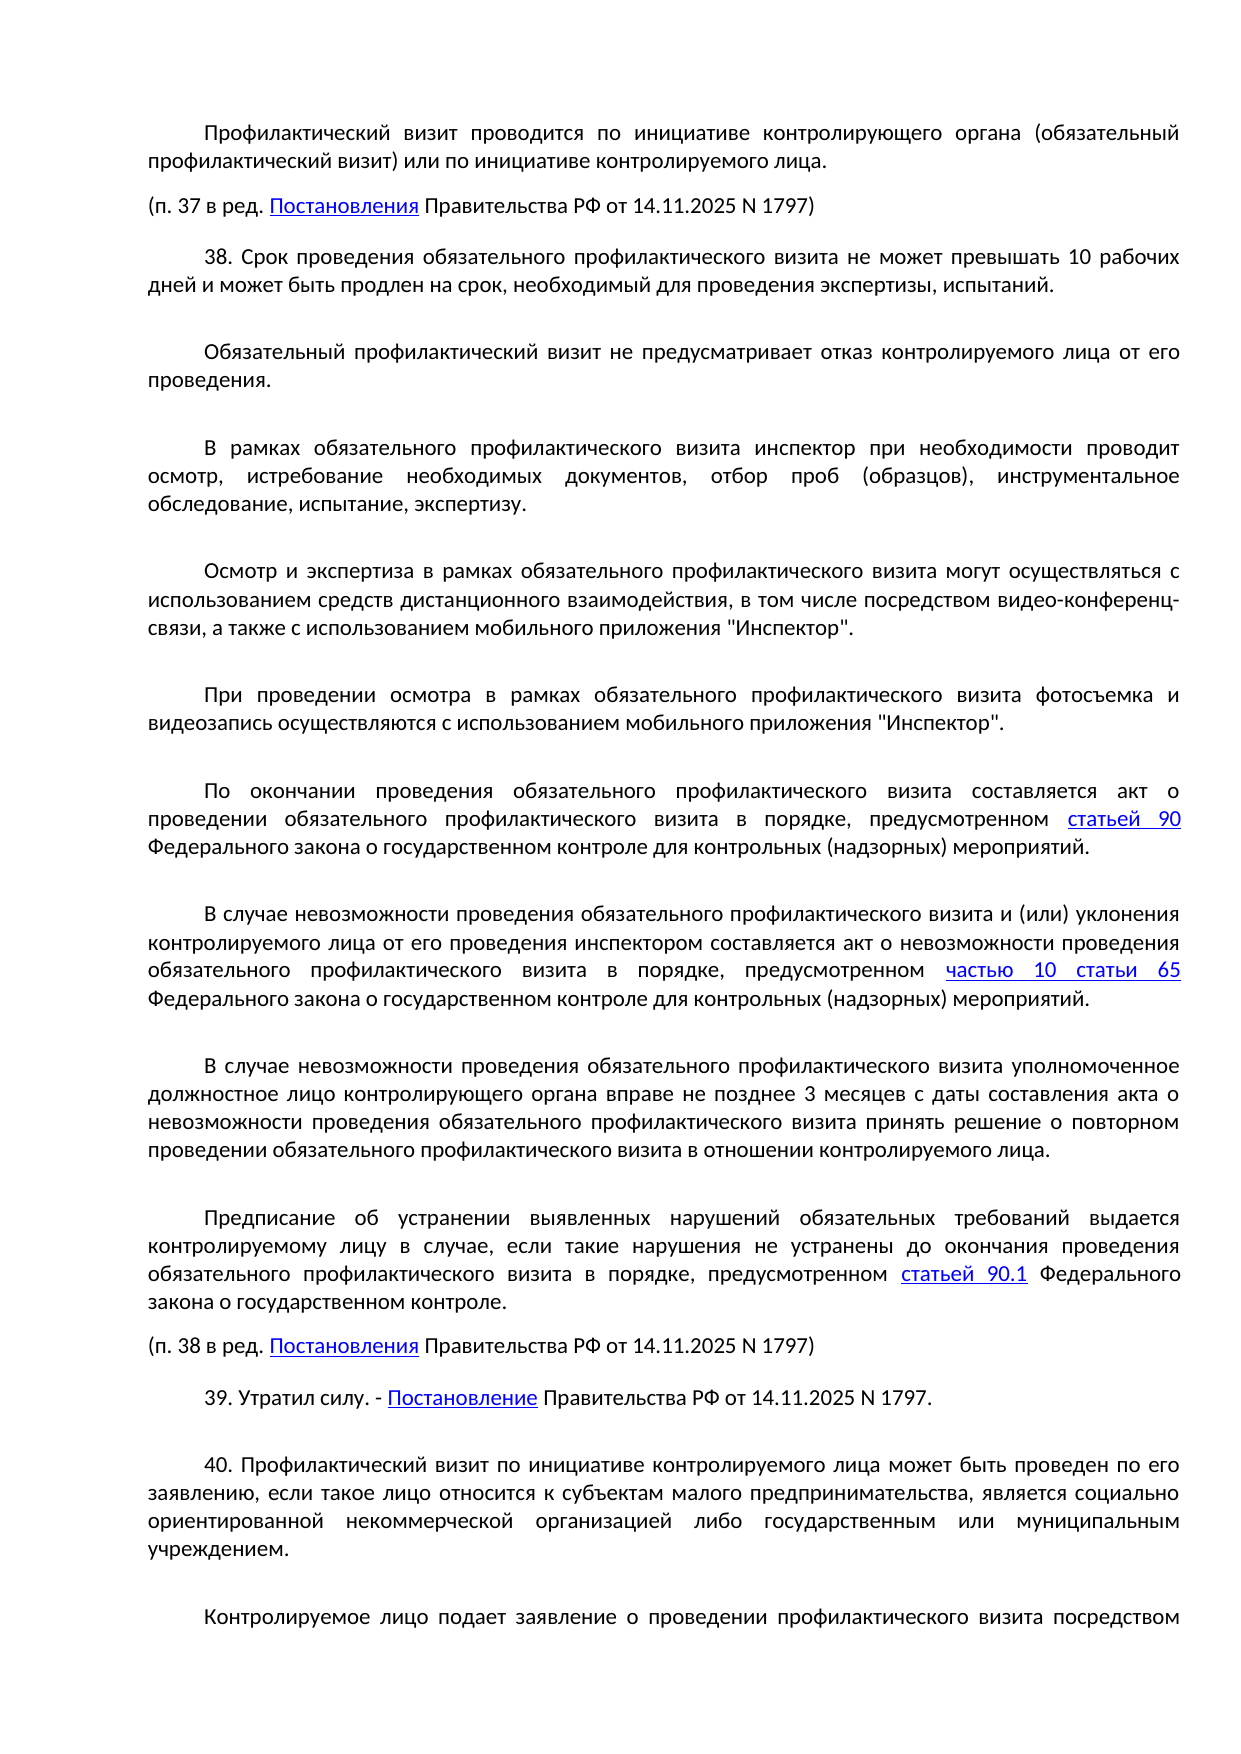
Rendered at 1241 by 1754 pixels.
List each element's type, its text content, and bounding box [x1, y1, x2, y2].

text (п. 37 в ред. Постановления Правительства РФ от 14.11.2025 N 1797) [148, 191, 1181, 219]
text Предписание об устранении выявленных нарушений обязательных требований выдается контролируемому лицу в случае, если такие нарушения не устранены до окончания проведения обязательного профилактического визита в порядке, предусмотренном статьей 90.1 Федерального закона о государственном контроле. [148, 1203, 1181, 1315]
text Профилактический визит проводится по инициативе контролирующего органа (обязательный профилактический визит) или по инициативе контролируемого лица. [148, 118, 1181, 174]
text Контролируемое лицо подает заявление о проведении профилактического визита посредством [148, 1602, 1181, 1630]
text 39. Утратил силу. - Постановление Правительства РФ от 14.11.2025 N 1797. [148, 1383, 1181, 1411]
text (п. 38 в ред. Постановления Правительства РФ от 14.11.2025 N 1797) [148, 1332, 1181, 1360]
text В рамках обязательного профилактического визита инспектор при необходимости проводит осмотр, истребование необходимых документов, отбор проб (образцов), инструментальное обследование, испытание, экспертизу. [148, 433, 1181, 517]
text При проведении осмотра в рамках обязательного профилактического визита фотосъемка и видеозапись осуществляются с использованием мобильного приложения "Инспектор". [148, 680, 1181, 736]
text По окончании проведения обязательного профилактического визита составляется акт о проведении обязательного профилактического визита в порядке, предусмотренном статьей 90 Федерального закона о государственном контроле для контрольных (надзорных) мероприятий. [148, 776, 1181, 860]
text Осмотр и экспертиза в рамках обязательного профилактического визита могут осуществляться с использованием средств дистанционного взаимодействия, в том числе посредством видео-конференц-связи, а также с использованием мобильного приложения "Инспектор". [148, 557, 1181, 641]
text 40. Профилактический визит по инициативе контролируемого лица может быть проведен по его заявлению, если такое лицо относится к субъектам малого предпринимательства, является социально ориентированной некоммерческой организацией либо государственным или муниципальным учреждением. [148, 1450, 1181, 1562]
text 38. Срок проведения обязательного профилактического визита не может превышать 10 рабочих дней и может быть продлен на срок, необходимый для проведения экспертизы, испытаний. [148, 242, 1181, 298]
text В случае невозможности проведения обязательного профилактического визита уполномоченное должностное лицо контролирующего органа вправе не позднее 3 месяцев с даты составления акта о невозможности проведения обязательного профилактического визита принять решение о повторном проведении обязательного профилактического визита в отношении контролируемого лица. [148, 1051, 1181, 1163]
text В случае невозможности проведения обязательного профилактического визита и (или) уклонения контролируемого лица от его проведения инспектором составляется акт о невозможности проведения обязательного профилактического визита в порядке, предусмотренном частью 10 статьи 65 Федерального закона о государственном контроле для контрольных (надзорных) мероприятий. [148, 899, 1181, 1012]
text Обязательный профилактический визит не предусматривает отказ контролируемого лица от его проведения. [148, 337, 1181, 393]
